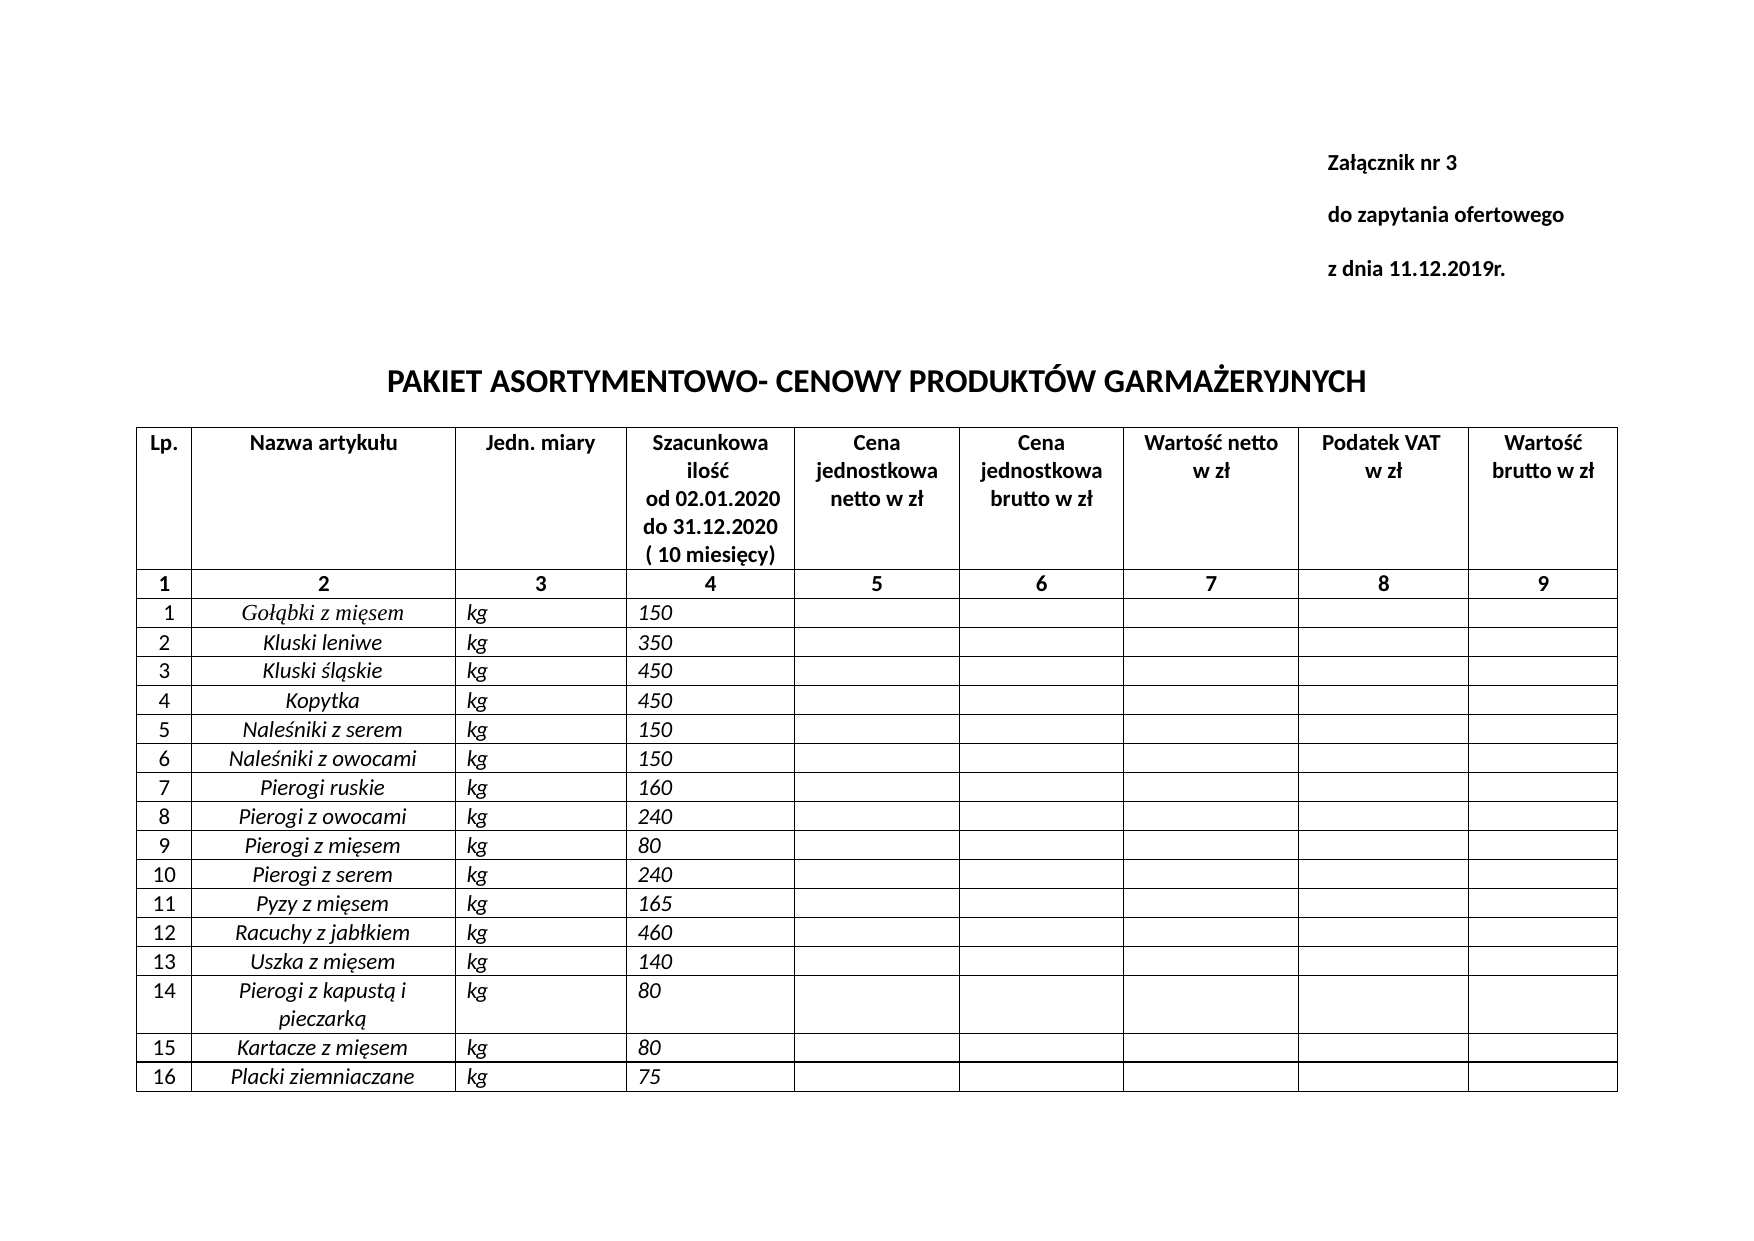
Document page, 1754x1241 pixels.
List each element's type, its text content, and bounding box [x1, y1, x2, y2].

table_cell 1 [137, 599, 191, 627]
table_cell [1469, 599, 1617, 627]
table_cell [1469, 1063, 1617, 1091]
table_cell 10 [137, 860, 191, 888]
table_cell [1299, 1034, 1468, 1061]
table_cell kg [456, 715, 626, 743]
table_cell [1299, 599, 1468, 627]
table_header Lp. [137, 428, 191, 568]
table_cell [960, 744, 1123, 772]
table_cell 3 [137, 657, 191, 685]
table_cell [1299, 802, 1468, 830]
table_header Cena jednostkowa netto w zł [795, 428, 959, 568]
table_cell 1 [137, 570, 191, 597]
text z dnia 11.12.2019r. [148, 254, 1606, 282]
table_header Jedn. miary [456, 428, 626, 568]
table_cell Kluski leniwe [192, 628, 455, 656]
table_cell [1469, 976, 1617, 1032]
table_cell [1469, 744, 1617, 772]
table_cell [795, 889, 959, 917]
table_cell 8 [1299, 570, 1468, 597]
table_cell kg [456, 947, 626, 975]
table_cell 5 [795, 570, 959, 597]
table_cell Pierogi z serem [192, 860, 455, 888]
table_cell kg [456, 889, 626, 917]
table_cell 13 [137, 947, 191, 975]
table_cell [960, 860, 1123, 888]
table_cell [795, 976, 959, 1032]
table_cell kg [456, 976, 626, 1032]
table_cell [1124, 744, 1298, 772]
table_cell [1299, 773, 1468, 801]
table_header Wartość brutto w zł [1469, 428, 1617, 568]
table_cell [1124, 831, 1298, 859]
table_cell Pierogi z owocami [192, 802, 455, 830]
table_cell 7 [137, 773, 191, 801]
table_cell [795, 947, 959, 975]
table_cell [1124, 628, 1298, 656]
table_cell 4 [137, 686, 191, 714]
table_cell Naleśniki z serem [192, 715, 455, 743]
table_cell [795, 802, 959, 830]
table_cell 6 [960, 570, 1123, 597]
table_cell [960, 628, 1123, 656]
table_cell Gołąbki z mięsem [192, 599, 455, 627]
table_cell 9 [137, 831, 191, 859]
table_cell [960, 773, 1123, 801]
table_cell kg [456, 773, 626, 801]
table_cell 8 [137, 802, 191, 830]
table_cell [1469, 860, 1617, 888]
table_cell 140 [627, 947, 794, 975]
table_cell [1299, 744, 1468, 772]
table_cell 165 [627, 889, 794, 917]
table_cell 2 [137, 628, 191, 656]
table_cell 2 [192, 570, 455, 597]
table_cell [1469, 773, 1617, 801]
text Załącznik nr 3 [148, 148, 1606, 176]
table_cell 16 [137, 1063, 191, 1091]
table_cell [960, 918, 1123, 946]
table_cell kg [456, 628, 626, 656]
table_cell Racuchy z jabłkiem [192, 918, 455, 946]
table_cell 350 [627, 628, 794, 656]
table_cell Placki ziemniaczane [192, 1063, 455, 1091]
table_cell [795, 918, 959, 946]
table_cell 75 [627, 1063, 794, 1091]
table_cell [795, 686, 959, 714]
table_cell 150 [627, 744, 794, 772]
table_cell [1124, 947, 1298, 975]
table_cell kg [456, 1063, 626, 1091]
table_cell [1469, 802, 1617, 830]
table_cell Kluski śląskie [192, 657, 455, 685]
table_cell 4 [627, 570, 794, 597]
table_cell [1124, 773, 1298, 801]
table_cell [1469, 831, 1617, 859]
table_cell [1124, 802, 1298, 830]
table_cell [1299, 686, 1468, 714]
table_cell Pierogi ruskie [192, 773, 455, 801]
table_cell [795, 599, 959, 627]
table_cell 15 [137, 1034, 191, 1061]
table_cell [1299, 831, 1468, 859]
table_cell 450 [627, 657, 794, 685]
table_cell 240 [627, 802, 794, 830]
table_cell [960, 1034, 1123, 1061]
table_cell [960, 976, 1123, 1032]
table_cell Kartacze z mięsem [192, 1034, 455, 1061]
table_cell Kopytka [192, 686, 455, 714]
table_cell [960, 947, 1123, 975]
table_header Wartość netto w zł [1124, 428, 1298, 568]
table_cell 9 [1469, 570, 1617, 597]
table_header Cena jednostkowa brutto w zł [960, 428, 1123, 568]
table_cell 3 [456, 570, 626, 597]
table_cell 80 [627, 831, 794, 859]
table_cell 450 [627, 686, 794, 714]
table_cell [1469, 918, 1617, 946]
table_cell kg [456, 831, 626, 859]
table_cell [1299, 947, 1468, 975]
table_cell [960, 889, 1123, 917]
table_cell [1299, 860, 1468, 888]
table_cell [1469, 1034, 1617, 1061]
table_cell [795, 1034, 959, 1061]
table_cell [960, 831, 1123, 859]
table_cell 11 [137, 889, 191, 917]
table_cell Pierogi z kapustą i pieczarką [192, 976, 455, 1032]
table_cell [960, 686, 1123, 714]
table_cell Pyzy z mięsem [192, 889, 455, 917]
table_cell 160 [627, 773, 794, 801]
table_header Szacunkowa ilość od 02.01.2020 do 31.12.2020 ( 10 miesięcy) [627, 428, 794, 568]
table_cell kg [456, 860, 626, 888]
table_cell [960, 657, 1123, 685]
table_cell [1124, 860, 1298, 888]
table_cell kg [456, 686, 626, 714]
table_cell [1124, 918, 1298, 946]
table_cell Uszka z mięsem [192, 947, 455, 975]
table_cell [1124, 657, 1298, 685]
text do zapytania ofertowego [148, 201, 1606, 229]
table_cell [1299, 715, 1468, 743]
table_cell [795, 1063, 959, 1091]
table_cell [1469, 686, 1617, 714]
table_cell [795, 860, 959, 888]
table_cell Pierogi z mięsem [192, 831, 455, 859]
table_cell [1299, 976, 1468, 1032]
table_cell 460 [627, 918, 794, 946]
table_cell [1469, 889, 1617, 917]
table_cell [1124, 1063, 1298, 1091]
table_cell [960, 715, 1123, 743]
table_header Podatek VAT w zł [1299, 428, 1468, 568]
table_cell [1299, 657, 1468, 685]
table_cell [960, 802, 1123, 830]
table_cell [1124, 976, 1298, 1032]
table_cell [795, 831, 959, 859]
table_cell 80 [627, 976, 794, 1032]
table_cell 12 [137, 918, 191, 946]
table_cell [795, 715, 959, 743]
table_cell 150 [627, 715, 794, 743]
table_cell [795, 657, 959, 685]
table_cell kg [456, 918, 626, 946]
table_header Nazwa artykułu [192, 428, 455, 568]
table_cell 14 [137, 976, 191, 1032]
table_cell [1124, 686, 1298, 714]
table_cell kg [456, 599, 626, 627]
table_cell [1469, 715, 1617, 743]
table_cell kg [456, 744, 626, 772]
table_cell [1124, 1034, 1298, 1061]
table_cell [960, 1063, 1123, 1091]
table_cell [1299, 918, 1468, 946]
table_cell [795, 773, 959, 801]
table_cell [1299, 1063, 1468, 1091]
table_cell 7 [1124, 570, 1298, 597]
table_cell [1469, 657, 1617, 685]
table_cell [1469, 947, 1617, 975]
table_cell [1124, 889, 1298, 917]
table_cell 6 [137, 744, 191, 772]
table_cell kg [456, 802, 626, 830]
table_cell [795, 744, 959, 772]
table_cell [795, 628, 959, 656]
table_cell [1469, 628, 1617, 656]
table_cell 80 [627, 1034, 794, 1061]
table_cell [1299, 628, 1468, 656]
table_cell 5 [137, 715, 191, 743]
table_cell [960, 599, 1123, 627]
table_cell [1124, 599, 1298, 627]
table_cell Naleśniki z owocami [192, 744, 455, 772]
table_cell 240 [627, 860, 794, 888]
table_cell kg [456, 1034, 626, 1061]
text PAKIET ASORTYMENTOWO- CENOWY PRODUKTÓW GARMAŻERYJNYCH [148, 360, 1606, 400]
table_cell [1299, 889, 1468, 917]
table_cell [1124, 715, 1298, 743]
table_cell kg [456, 657, 626, 685]
table_cell 150 [627, 599, 794, 627]
